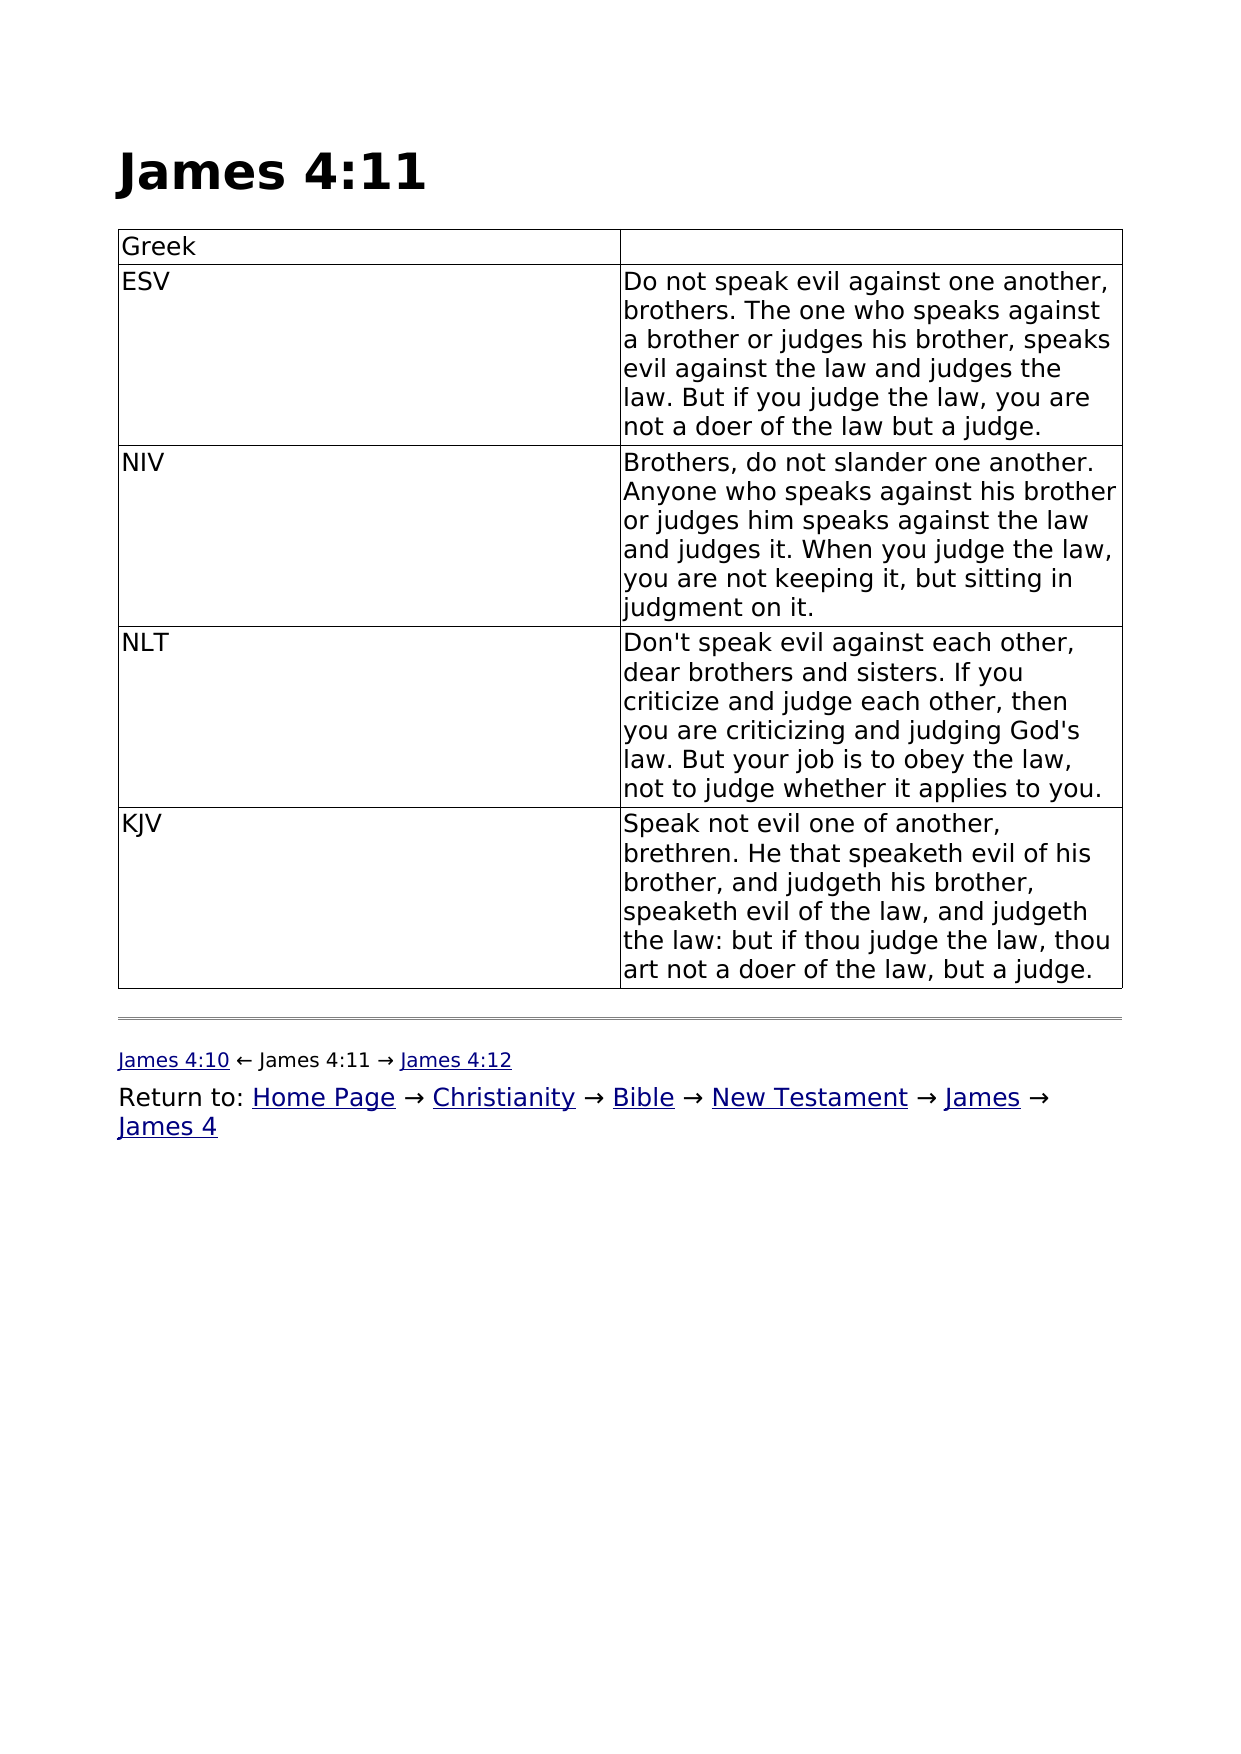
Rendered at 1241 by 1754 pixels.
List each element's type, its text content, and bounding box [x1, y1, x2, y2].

table_cell Brothers, do not slander one another. Anyone who speaks against his brother or judges him speaks against the law and judges it. When you judge the law, you are not keeping it, but sitting in judgment on it. [621, 446, 1122, 626]
subtitle James 4:11 [118, 143, 1122, 201]
table_header Greek [119, 230, 620, 264]
table_cell NLT [119, 627, 620, 807]
table_cell Do not speak evil against one another, brothers. The one who speaks against a brother or judges his brother, speaks evil against the law and judges the law. But if you judge the law, you are not a doer of the law but a judge. [621, 265, 1122, 445]
table_cell Don't speak evil against each other, dear brothers and sisters. If you criticize and judge each other, then you are criticizing and judging God's law. But your job is to obey the law, not to judge whether it applies to you. [621, 627, 1122, 807]
text James 4:10 ← James 4:11 → James 4:12 [118, 1049, 1122, 1083]
text Return to: Home Page → Christianity → Bible → New Testament → James → James 4 [118, 1083, 1122, 1141]
table_cell ESV [119, 265, 620, 445]
table_cell NIV [119, 446, 620, 626]
table_cell KJV [119, 808, 620, 987]
table_header [621, 230, 1122, 264]
table_cell Speak not evil one of another, brethren. He that speaketh evil of his brother, and judgeth his brother, speaketh evil of the law, and judgeth the law: but if thou judge the law, thou art not a doer of the law, but a judge. [621, 808, 1122, 987]
